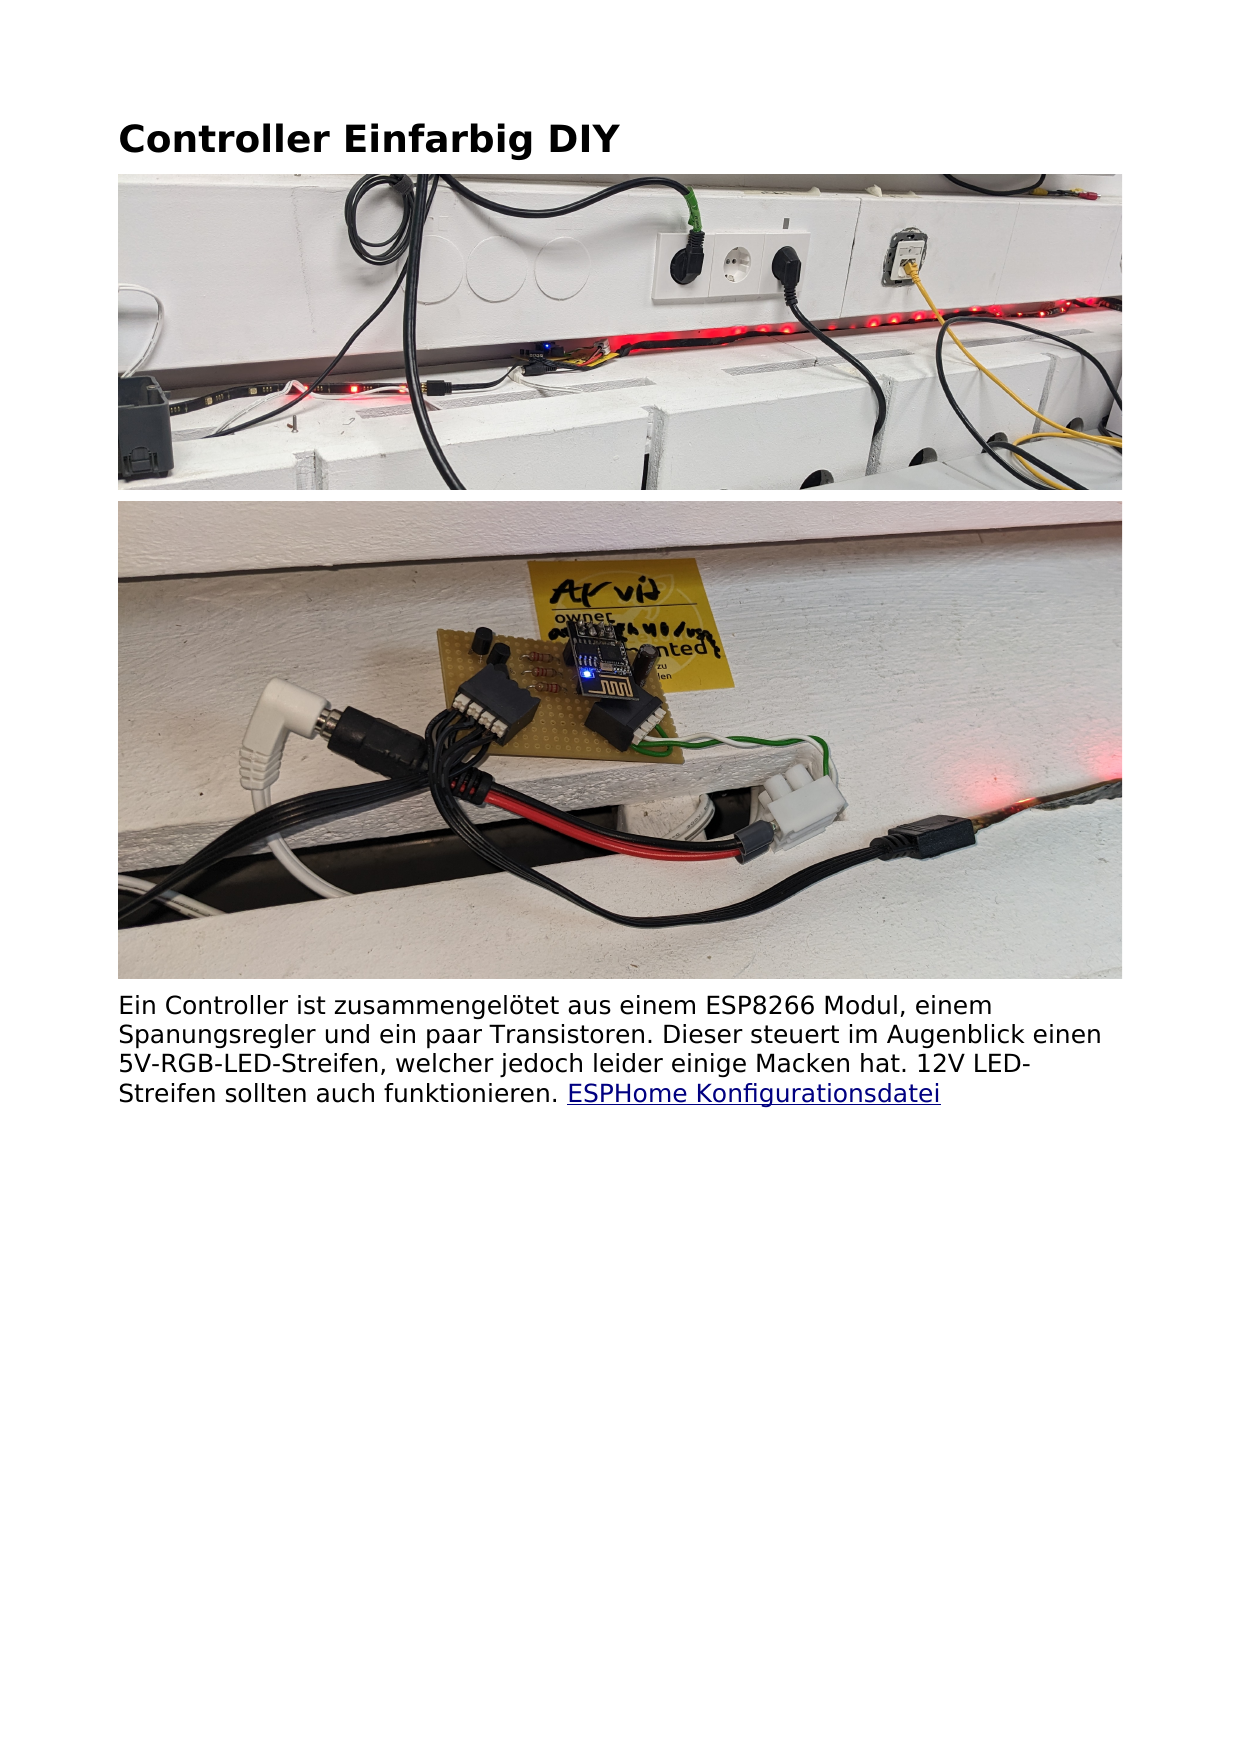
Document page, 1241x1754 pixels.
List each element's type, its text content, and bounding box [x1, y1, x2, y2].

picture [118, 501, 1123, 979]
picture [118, 174, 1123, 490]
subtitle Controller Einfarbig DIY [118, 118, 1122, 162]
text Ein Controller ist zusammengelötet aus einem ESP8266 Modul, einem Spanungsregler und ein paar Transistoren. Dieser steuert im Augenblick einen 5V-RGB-LED-Streifen, welcher jedoch leider einige Macken hat. 12V LED-Streifen sollten auch funktionieren. ESPHome Konfigurationsdatei [118, 991, 1122, 1108]
